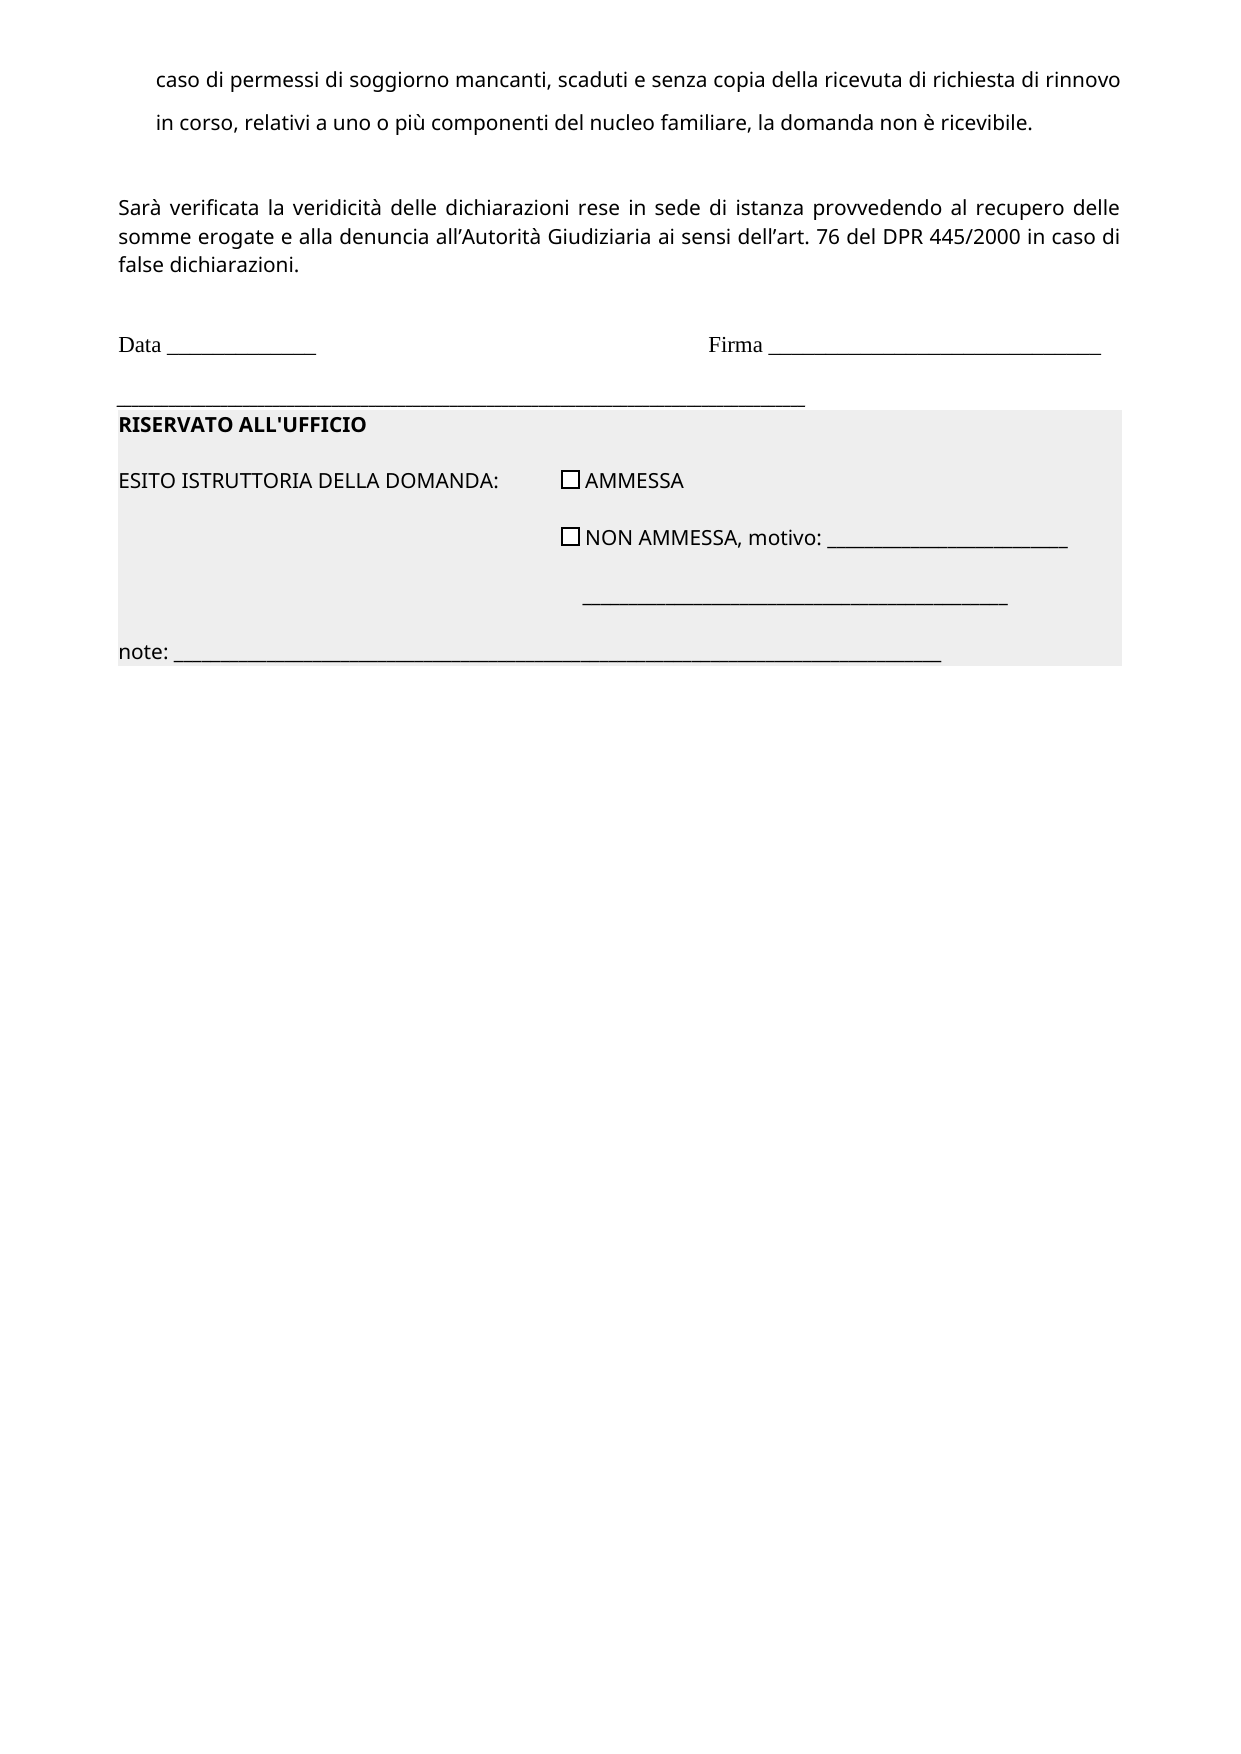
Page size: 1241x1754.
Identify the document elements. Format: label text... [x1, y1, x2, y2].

list caso di permessi di soggiorno mancanti, scaduti e senza copia della ricevuta di richiesta di rinnovo in corso, relativi a uno o più componenti del nucleo familiare, la domanda non è ricevibile. [118, 66, 1122, 137]
text _____________________________________________________________________________________________ [118, 384, 1122, 410]
text Sarà verificata la veridicità delle dichiarazioni rese in sede di istanza provvedendo al recupero delle somme erogate e alla denuncia all’Autorità Giudiziaria ai sensi dell’art. 76 del DPR 445/2000 in caso di false dichiarazioni. [118, 193, 1122, 279]
text note: ___________________________________________________________________________________ [118, 637, 1122, 666]
text Data _____________ Firma _____________________________ [118, 331, 1122, 358]
text NON AMMESSA, motivo: __________________________ [118, 523, 1122, 552]
text ______________________________________________ [118, 580, 1122, 609]
text RISERVATO ALL'UFFICIO [118, 410, 1122, 438]
text ESITO ISTRUTTORIA DELLA DOMANDA: AMMESSA [118, 467, 1122, 523]
